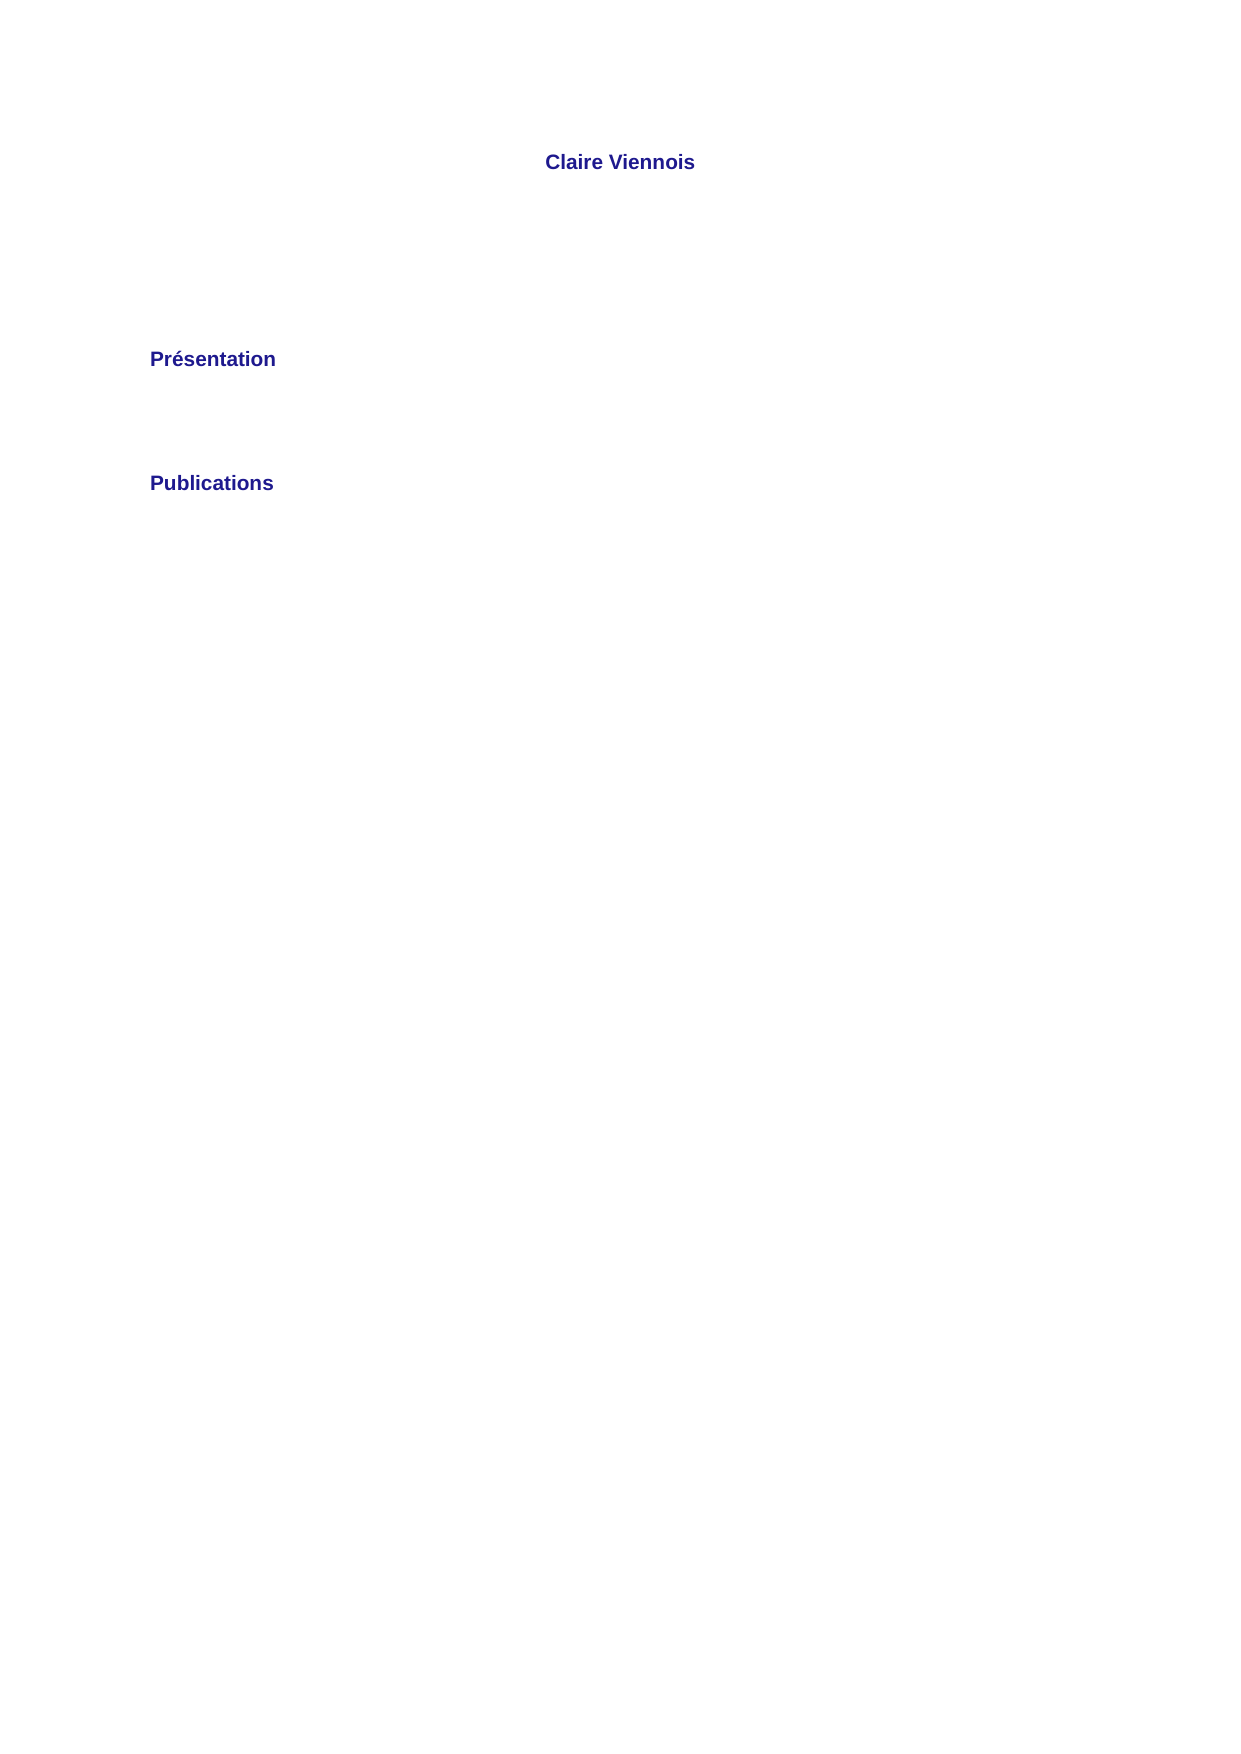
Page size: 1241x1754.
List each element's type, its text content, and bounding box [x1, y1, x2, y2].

subtitle Claire Viennois [150, 150, 1090, 174]
subtitle Publications [150, 471, 1090, 495]
subtitle Présentation [150, 347, 1090, 371]
